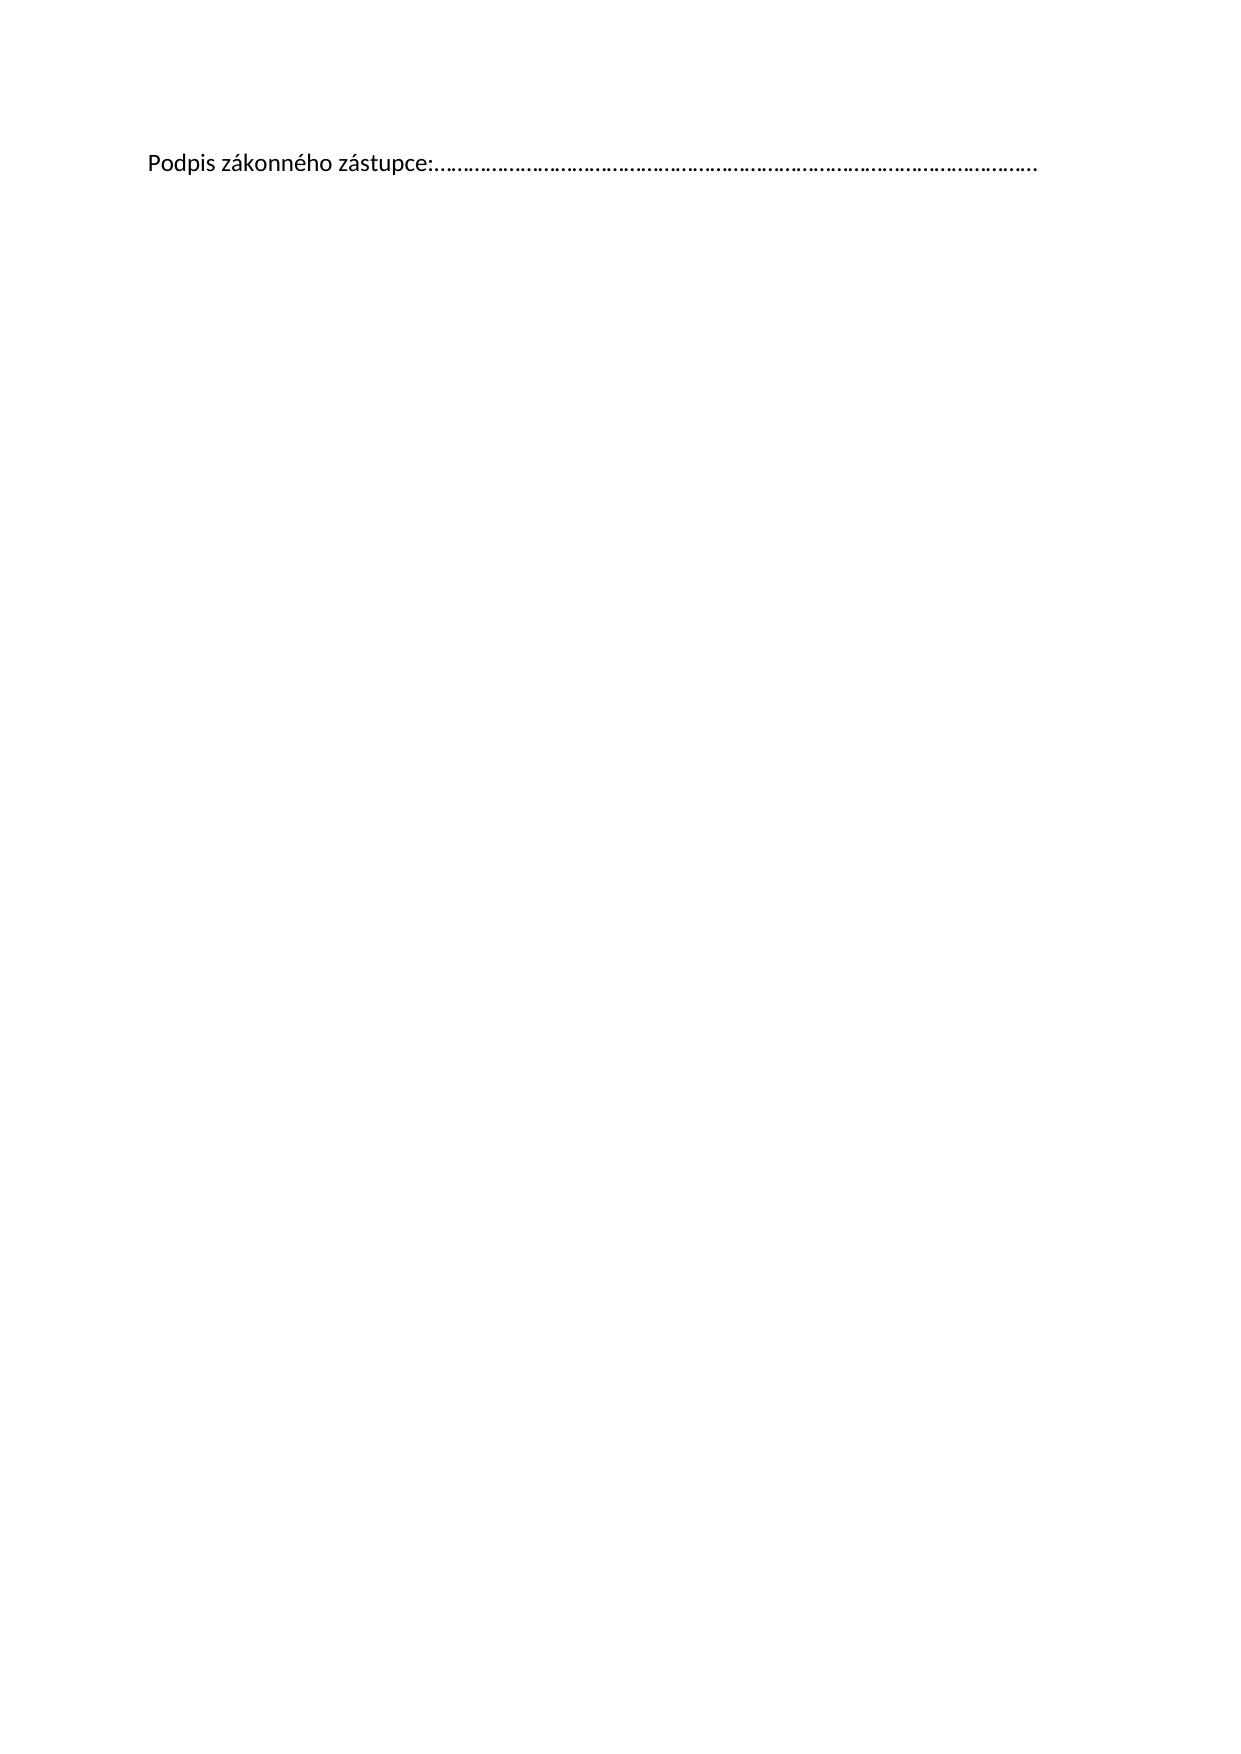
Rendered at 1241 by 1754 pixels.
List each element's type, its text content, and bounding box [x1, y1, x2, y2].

text Podpis zákonného zástupce:…………………………………………………………………………………………… [148, 148, 1093, 178]
